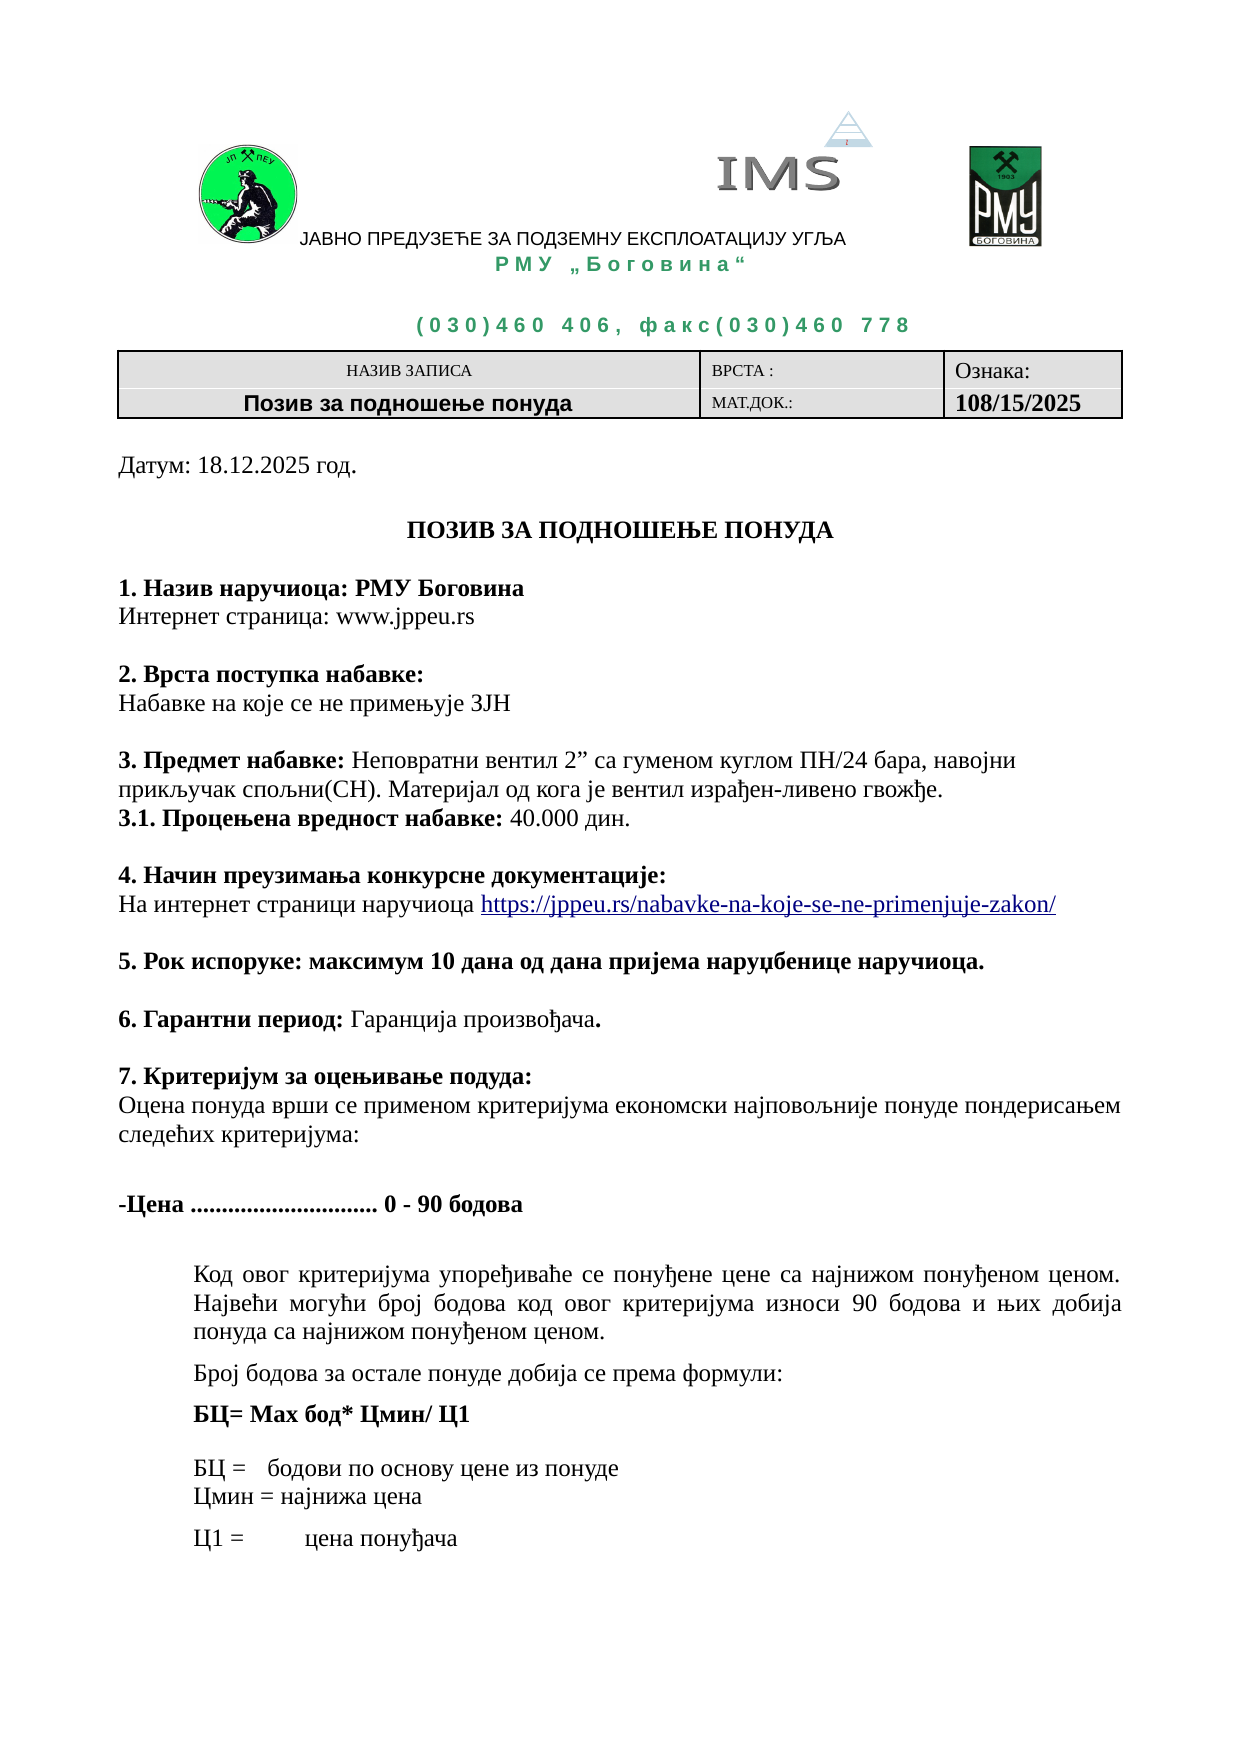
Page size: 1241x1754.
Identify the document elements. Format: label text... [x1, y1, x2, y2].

text (030)460 406, факс(030)460 778 [118, 313, 1122, 337]
text БЦ = бодови по основу цене из понуде [193, 1453, 1122, 1481]
table_header ВРСТА : [701, 352, 943, 388]
text 2. Врста поступка набавке: [118, 659, 1122, 688]
text Оцена понуда врши се применом критеријума економски најповољније понуде пондерисањем следећих критеријума: [118, 1090, 1122, 1148]
text ПОЗИВ ЗА ПОДНОШЕЊЕ ПОНУДА [118, 515, 1122, 544]
text Датум: 18.12.2025 год. [118, 448, 1122, 479]
text 3. Предмет набавке: Неповратни вентил 2” са гуменом куглом ПН/24 бара, навојни прикључак спољни(СН). Материјал од кога је вентил израђен-ливено гвожђе. [118, 745, 1122, 803]
text 4. Начин преузимања конкурсне документације: [118, 860, 1122, 889]
picture [969, 146, 1042, 247]
text ЈАВНО ПРЕДУЗЕЋЕ ЗА ПОДЗЕМНУ ЕКСПЛОАТАЦИЈУ УГЉА РМУ „Боговина“ [118, 143, 1122, 276]
text 7. Критеријум за оцењивање подуда: [118, 1061, 1122, 1090]
table_cell Позив за подношење понуда [119, 389, 699, 417]
text Набавке на које се не примењује ЗЈН [118, 688, 1122, 716]
text -Цена .............................. 0 - 90 бодова [118, 1189, 1122, 1218]
table_cell 108/15/2025 [945, 389, 1121, 417]
text 3.1. Процењена вредност набавке: 40.000 дин. [118, 803, 1122, 831]
text 5. Рок испоруке: максимум 10 дана од дана пријема наруџбенице наручиоца. [118, 946, 1122, 975]
text Интернет страница: www.jppeu.rs [118, 601, 1122, 630]
text 6. Гарантни период: Гаранција произвођача. [118, 1004, 1122, 1033]
text 1. Назив наручиоца: РМУ Боговина [118, 573, 1122, 601]
text БЦ= Маx бод* Цмин/ Ц1 [193, 1399, 1122, 1428]
text Број бодова за остале понуде добија се према формули: [193, 1358, 1122, 1386]
text Цмин = најнижа цена [193, 1481, 1122, 1510]
table_header НАЗИВ ЗАПИСА [119, 352, 699, 388]
picture [198, 144, 298, 244]
table_header Ознака: [945, 352, 1121, 388]
text Код овог критеријума упоређиваће се понуђене цене са најнижом понуђеном ценом. Највећи могући број бодова код овог критеријума износи 90 бодова и њих добија понуда са најнижом понуђеном ценом. [193, 1259, 1122, 1345]
text На интернет страници наручиоца https://jppeu.rs/nabavke-na-koje-se-ne-primenjuje-zakon/ [118, 889, 1122, 918]
table_cell МАТ.ДОК.: [701, 389, 943, 417]
text Ц1 = цена понуђача [193, 1523, 1122, 1551]
